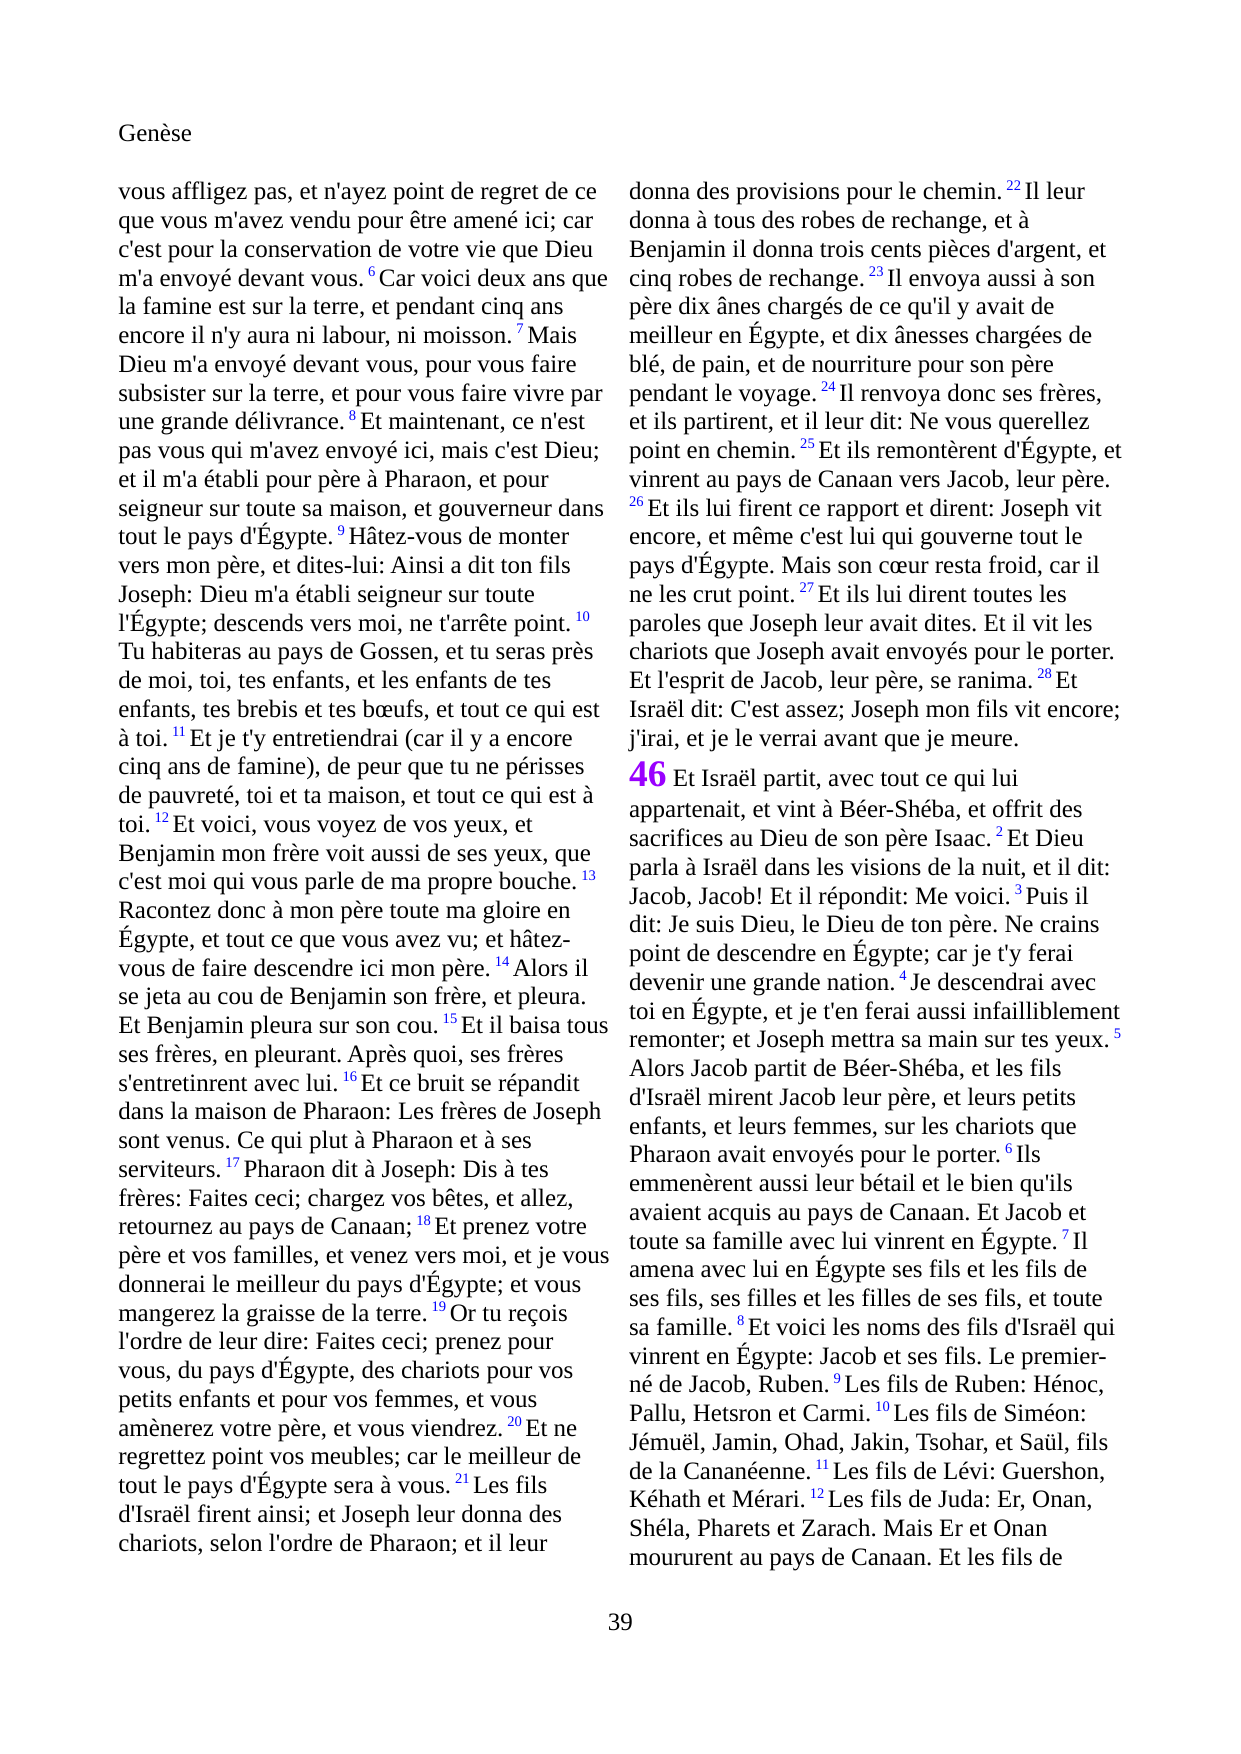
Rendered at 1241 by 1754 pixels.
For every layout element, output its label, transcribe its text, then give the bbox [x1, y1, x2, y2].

text 46 Et Israël partit, avec tout ce qui lui appartenait, et vint à Béer-Shéba, et offrit des sacrifices au Dieu de son père Isaac. 2 Et Dieu parla à Israël dans les visions de la nuit, et il dit: Jacob, Jacob! Et il répondit: Me voici. 3 Puis il dit: Je suis Dieu, le Dieu de ton père. Ne crains point de descendre en Égypte; car je t'y ferai devenir une grande nation. 4 Je descendrai avec toi en Égypte, et je t'en ferai aussi infailliblement remonter; et Joseph mettra sa main sur tes yeux. 5 Alors Jacob partit de Béer-Shéba, et les fils d'Israël mirent Jacob leur père, et leurs petits enfants, et leurs femmes, sur les chariots que Pharaon avait envoyés pour le porter. 6 Ils emmenèrent aussi leur bétail et le bien qu'ils avaient acquis au pays de Canaan. Et Jacob et toute sa famille avec lui vinrent en Égypte. 7 Il amena avec lui en Égypte ses fils et les fils de ses fils, ses filles et les filles de ses fils, et toute sa famille. 8 Et voici les noms des fils d'Israël qui vinrent en Égypte: Jacob et ses fils. Le premier-né de Jacob, Ruben. 9 Les fils de Ruben: Hénoc, Pallu, Hetsron et Carmi. 10 Les fils de Siméon: Jémuël, Jamin, Ohad, Jakin, Tsohar, et Saül, fils de la Cananéenne. 11 Les fils de Lévi: Guershon, Kéhath et Mérari. 12 Les fils de Juda: Er, Onan, Shéla, Pharets et Zarach. Mais Er et Onan moururent au pays de Canaan. Et les fils de [629, 751, 1122, 1571]
text donna des provisions pour le chemin. 22 Il leur donna à tous des robes de rechange, et à Benjamin il donna trois cents pièces d'argent, et cinq robes de rechange. 23 Il envoya aussi à son père dix ânes chargés de ce qu'il y avait de meilleur en Égypte, et dix ânesses chargées de blé, de pain, et de nourriture pour son père pendant le voyage. 24 Il renvoya donc ses frères, et ils partirent, et il leur dit: Ne vous querellez point en chemin. 25 Et ils remontèrent d'Égypte, et vinrent au pays de Canaan vers Jacob, leur père. 26 Et ils lui firent ce rapport et dirent: Joseph vit encore, et même c'est lui qui gouverne tout le pays d'Égypte. Mais son cœur resta froid, car il ne les crut point. 27 Et ils lui dirent toutes les paroles que Joseph leur avait dites. Et il vit les chariots que Joseph avait envoyés pour le porter. Et l'esprit de Jacob, leur père, se ranima. 28 Et Israël dit: C'est assez; Joseph mon fils vit encore; j'irai, et je le verrai avant que je meure. [629, 176, 1122, 751]
text vous affligez pas, et n'ayez point de regret de ce que vous m'avez vendu pour être amené ici; car c'est pour la conservation de votre vie que Dieu m'a envoyé devant vous. 6 Car voici deux ans que la famine est sur la terre, et pendant cinq ans encore il n'y aura ni labour, ni moisson. 7 Mais Dieu m'a envoyé devant vous, pour vous faire subsister sur la terre, et pour vous faire vivre par une grande délivrance. 8 Et maintenant, ce n'est pas vous qui m'avez envoyé ici, mais c'est Dieu; et il m'a établi pour père à Pharaon, et pour seigneur sur toute sa maison, et gouverneur dans tout le pays d'Égypte. 9 Hâtez-vous de monter vers mon père, et dites-lui: Ainsi a dit ton fils Joseph: Dieu m'a établi seigneur sur toute l'Égypte; descends vers moi, ne t'arrête point. 10 Tu habiteras au pays de Gossen, et tu seras près de moi, toi, tes enfants, et les enfants de tes enfants, tes brebis et tes bœufs, et tout ce qui est à toi. 11 Et je t'y entretiendrai (car il y a encore cinq ans de famine), de peur que tu ne périsses de pauvreté, toi et ta maison, et tout ce qui est à toi. 12 Et voici, vous voyez de vos yeux, et Benjamin mon frère voit aussi de ses yeux, que c'est moi qui vous parle de ma propre bouche. 13 Racontez donc à mon père toute ma gloire en Égypte, et tout ce que vous avez vu; et hâtez-vous de faire descendre ici mon père. 14 Alors il se jeta au cou de Benjamin son frère, et pleura. Et Benjamin pleura sur son cou. 15 Et il baisa tous ses frères, en pleurant. Après quoi, ses frères s'entretinrent avec lui. 16 Et ce bruit se répandit dans la maison de Pharaon: Les frères de Joseph sont venus. Ce qui plut à Pharaon et à ses serviteurs. 17 Pharaon dit à Joseph: Dis à tes frères: Faites ceci; chargez vos bêtes, et allez, retournez au pays de Canaan; 18 Et prenez votre père et vos familles, et venez vers moi, et je vous donnerai le meilleur du pays d'Égypte; et vous mangerez la graisse de la terre. 19 Or tu reçois l'ordre de leur dire: Faites ceci; prenez pour vous, du pays d'Égypte, des chariots pour vos petits enfants et pour vos femmes, et vous amènerez votre père, et vous viendrez. 20 Et ne regrettez point vos meubles; car le meilleur de tout le pays d'Égypte sera à vous. 21 Les fils d'Israël firent ainsi; et Joseph leur donna des chariots, selon l'ordre de Pharaon; et il leur [118, 176, 611, 1556]
